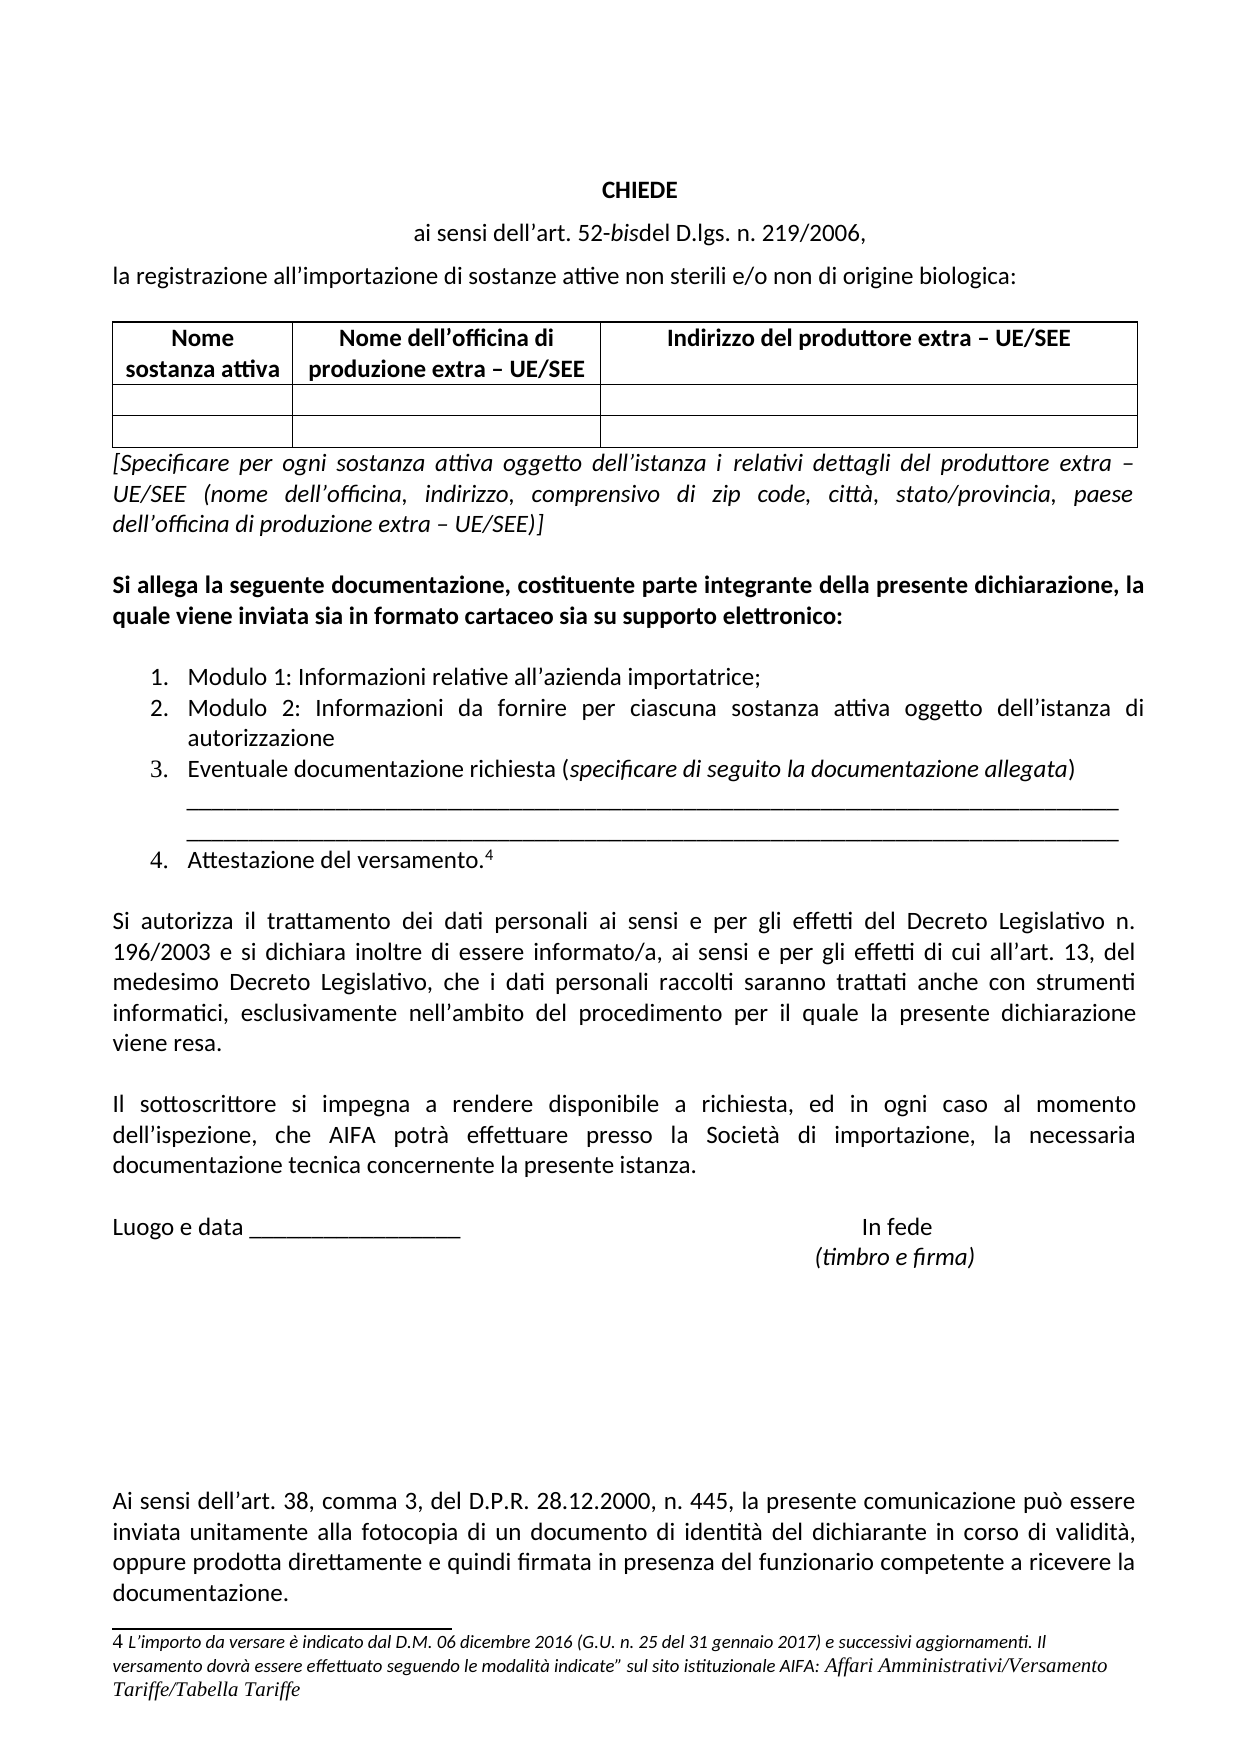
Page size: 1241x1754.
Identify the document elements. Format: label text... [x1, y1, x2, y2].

text Si autorizza il trattamento dei dati personali ai sensi e per gli effetti del Decreto Legislativo n. 196/2003 e si dichiara inoltre di essere informato/a, ai sensi e per gli effetti di cui all’art. 13, del medesimo Decreto Legislativo, che i dati personali raccolti saranno trattati anche con strumenti informatici, esclusivamente nell’ambito del procedimento per il quale la presente dichiarazione viene resa. [112, 905, 1137, 1058]
text Ai sensi dell’art. 38, comma 3, del D.P.R. 28.12.2000, n. 445, la presente comunicazione può essere inviata unitamente alla fotocopia di un documento di identità del dichiarante in corso di validità, oppure prodotta direttamente e quindi firmata in presenza del funzionario competente a ricevere la documentazione. [112, 1485, 1137, 1607]
text ___________________________________________________________________________ [186, 783, 1146, 814]
table_header Nome dell’officina di produzione extra – UE/SEE [293, 323, 600, 383]
list Modulo 2: Informazioni da fornire per ciascuna sostanza attiva oggetto dell’istanza di autorizzazione [150, 692, 1146, 753]
table_cell [293, 416, 600, 447]
table_cell [113, 416, 292, 447]
text la registrazione all’importazione di sostanze attive non sterili e/o non di origine biologica: [112, 260, 1146, 291]
list Modulo 1: Informazioni relative all’azienda importatrice; [150, 661, 1146, 692]
text CHIEDE [142, 174, 1137, 205]
text (timbro e firma) [112, 1241, 1146, 1272]
table_header Nome sostanza attiva [113, 323, 292, 383]
list L’importo da versare è indicato dal D.M. 06 dicembre 2016 (G.U. n. 25 del 31 gennaio 2017) e successivi aggiornamenti. Il versamento dovrà essere effettuato seguendo le modalità indicate” sul sito istituzionale AIFA: Affari Amministrativi/Versamento Tariffe/Tabella Tariffe [112, 1629, 1137, 1701]
text ai sensi dell’art. 52-bisdel D.lgs. n. 219/2006, [142, 217, 1137, 248]
text [Specificare per ogni sostanza attiva oggetto dell’istanza i relativi dettagli del produttore extra – UE/SEE (nome dell’officina, indirizzo, comprensivo di zip code, città, stato/provincia, paese dell’officina di produzione extra – UE/SEE)] [112, 448, 1137, 539]
text Si allega la seguente documentazione, costituente parte integrante della presente dichiarazione, la quale viene inviata sia in formato cartaceo sia su supporto elettronico: [112, 570, 1146, 631]
table_header Indirizzo del produttore extra – UE/SEE [601, 323, 1137, 383]
table_cell [601, 385, 1137, 415]
text ___________________________________________________________________________ [186, 814, 1146, 844]
table_cell [113, 385, 292, 415]
text Luogo e data _________________ In fede [112, 1211, 1146, 1241]
table_cell [601, 416, 1137, 447]
text Il sottoscrittore si impegna a rendere disponibile a richiesta, ed in ogni caso al momento dell’ispezione, che AIFA potrà effettuare presso la Società di importazione, la necessaria documentazione tecnica concernente la presente istanza. [112, 1088, 1137, 1180]
table_cell [293, 385, 600, 415]
list Attestazione del versamento. [150, 844, 1146, 875]
list Eventuale documentazione richiesta (specificare di seguito la documentazione allegata) [150, 753, 1146, 783]
